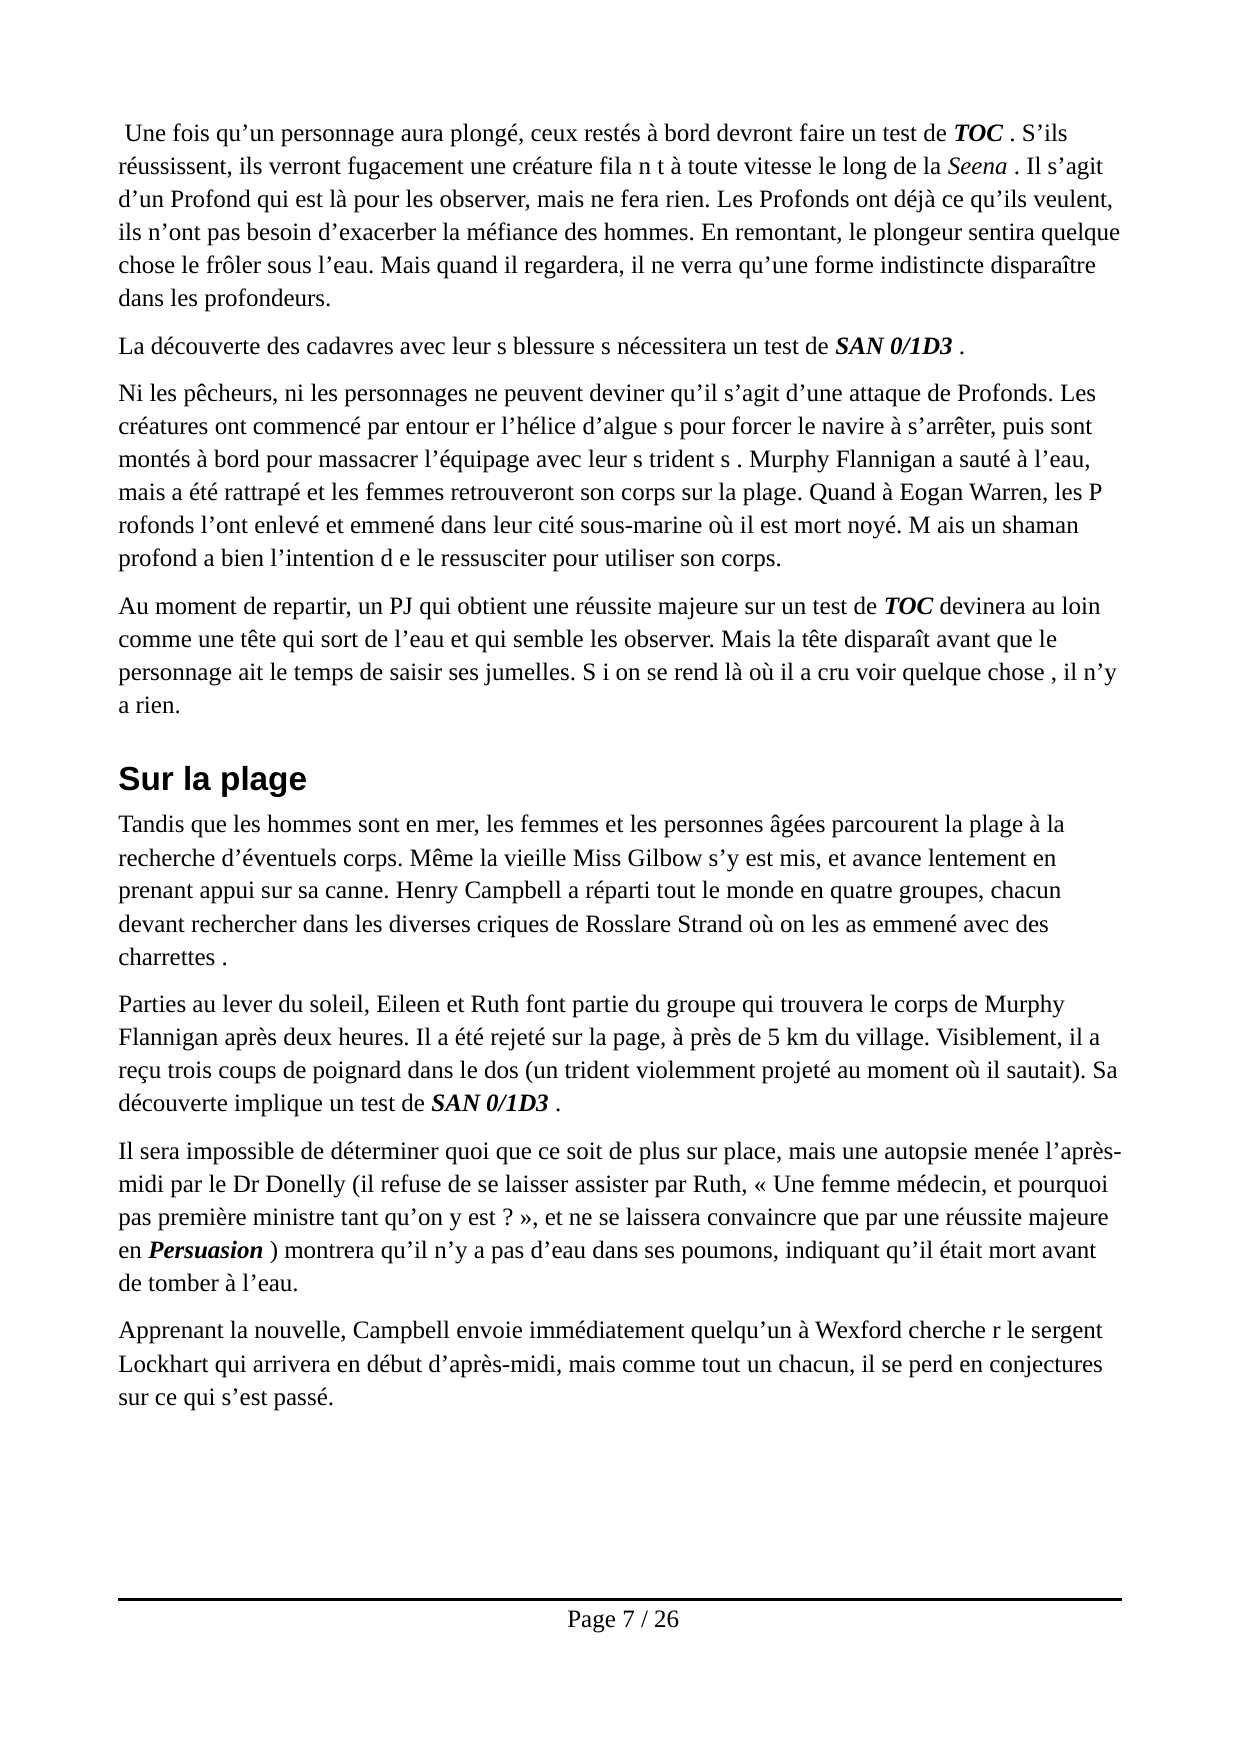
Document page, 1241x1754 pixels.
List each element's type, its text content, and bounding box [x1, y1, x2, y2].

text Tandis que les hommes sont en mer, les femmes et les personnes âgées parcourent la plage à la recherche d’éventuels corps. Même la vieille Miss Gilbow s’y est mis, et avance lentement en prenant appui sur sa canne. Henry Campbell a réparti tout le monde en quatre groupes, chacun devant rechercher dans les diverses criques de Rosslare Strand où on les as emmené avec des charrettes . [118, 809, 1122, 970]
text La découverte des cadavres avec leur s blessure s nécessitera un test de SAN 0/1D3 . [118, 331, 1122, 359]
text Parties au lever du soleil, Eileen et Ruth font partie du groupe qui trouvera le corps de Murphy Flannigan après deux heures. Il a été rejeté sur la page, à près de 5 km du village. Visiblement, il a reçu trois coups de poignard dans le dos (un trident violemment projeté au moment où il sautait). Sa découverte implique un test de SAN 0/1D3 . [118, 989, 1122, 1117]
text Il sera impossible de déterminer quoi que ce soit de plus sur place, mais une autopsie menée l’après-midi par le Dr Donelly (il refuse de se laisser assister par Ruth, « Une femme médecin, et pourquoi pas première ministre tant qu’on y est ? », et ne se laissera convaincre que par une réussite majeure en Persuasion ) montrera qu’il n’y a pas d’eau dans ses poumons, indiquant qu’il était mort avant de tomber à l’eau. [118, 1136, 1122, 1297]
text Ni les pêcheurs, ni les personnages ne peuvent deviner qu’il s’agit d’une attaque de Profonds. Les créatures ont commencé par entour er l’hélice d’algue s pour forcer le navire à s’arrêter, puis sont montés à bord pour massacrer l’équipage avec leur s trident s . Murphy Flannigan a sauté à l’eau, mais a été rattrapé et les femmes retrouveront son corps sur la plage. Quand à Eogan Warren, les P rofonds l’ont enlevé et emmené dans leur cité sous-marine où il est mort noyé. M ais un shaman profond a bien l’intention d e le ressusciter pour utiliser son corps. [118, 378, 1122, 572]
text Apprenant la nouvelle, Campbell envoie immédiatement quelqu’un à Wexford cherche r le sergent Lockhart qui arrivera en début d’après-midi, mais comme tout un chacun, il se perd en conjectures sur ce qui s’est passé. [118, 1316, 1122, 1410]
text Une fois qu’un personnage aura plongé, ceux restés à bord devront faire un test de TOC . S’ils réussissent, ils verront fugacement une créature fila n t à toute vitesse le long de la Seena . Il s’agit d’un Profond qui est là pour les observer, mais ne fera rien. Les Profonds ont déjà ce qu’ils veulent, ils n’ont pas besoin d’exacerber la méfiance des hommes. En remontant, le plongeur sentira quelque chose le frôler sous l’eau. Mais quand il regardera, il ne verra qu’une forme indistincte disparaître dans les profondeurs. [118, 118, 1122, 312]
text Au moment de repartir, un PJ qui obtient une réussite majeure sur un test de TOC devinera au loin comme une tête qui sort de l’eau et qui semble les observer. Mais la tête disparaît avant que le personnage ait le temps de saisir ses jumelles. S i on se rend là où il a cru voir quelque chose , il n’y a rien. [118, 591, 1122, 719]
subtitle Sur la plage [118, 759, 1122, 797]
